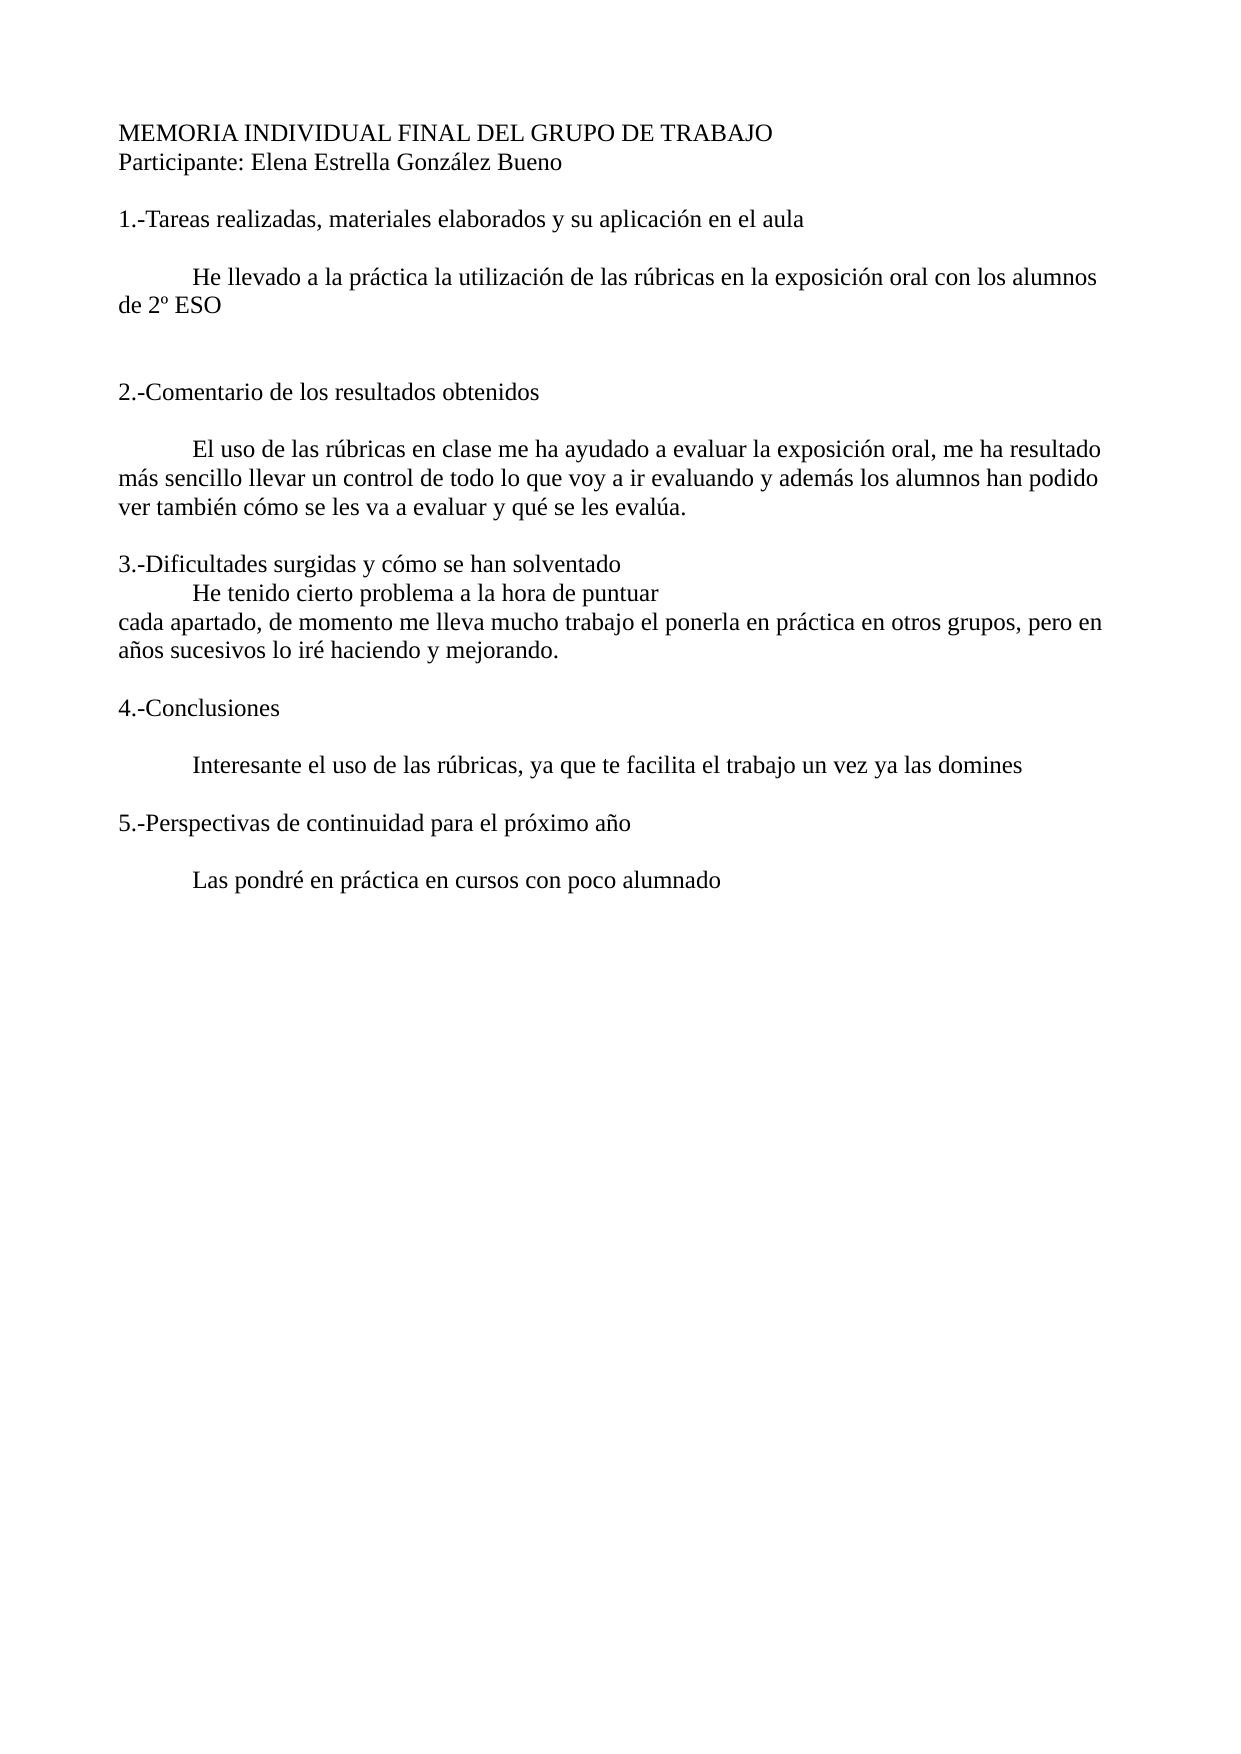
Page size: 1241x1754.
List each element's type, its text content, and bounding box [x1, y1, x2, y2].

text 5.-Perspectivas de continuidad para el próximo año [118, 808, 1122, 837]
text 3.-Dificultades surgidas y cómo se han solventado [118, 549, 1122, 578]
text Participante: Elena Estrella González Bueno [118, 147, 1122, 176]
text cada apartado, de momento me lleva mucho trabajo el ponerla en práctica en otros grupos, pero en años sucesivos lo iré haciendo y mejorando. [118, 607, 1122, 664]
text El uso de las rúbricas en clase me ha ayudado a evaluar la exposición oral, me ha resultado más sencillo llevar un control de todo lo que voy a ir evaluando y además los alumnos han podido ver también cómo se les va a evaluar y qué se les evalúa. [118, 434, 1122, 521]
text 2.-Comentario de los resultados obtenidos [118, 377, 1122, 406]
text Las pondré en práctica en cursos con poco alumnado [118, 866, 1122, 894]
text 4.-Conclusiones [118, 693, 1122, 722]
text Interesante el uso de las rúbricas, ya que te facilita el trabajo un vez ya las domines [118, 751, 1122, 779]
text He tenido cierto problema a la hora de puntuar [118, 578, 1122, 607]
text He llevado a la práctica la utilización de las rúbricas en la exposición oral con los alumnos de 2º ESO [118, 262, 1122, 319]
text 1.-Tareas realizadas, materiales elaborados y su aplicación en el aula [118, 204, 1122, 233]
text MEMORIA INDIVIDUAL FINAL DEL GRUPO DE TRABAJO [118, 118, 1122, 147]
